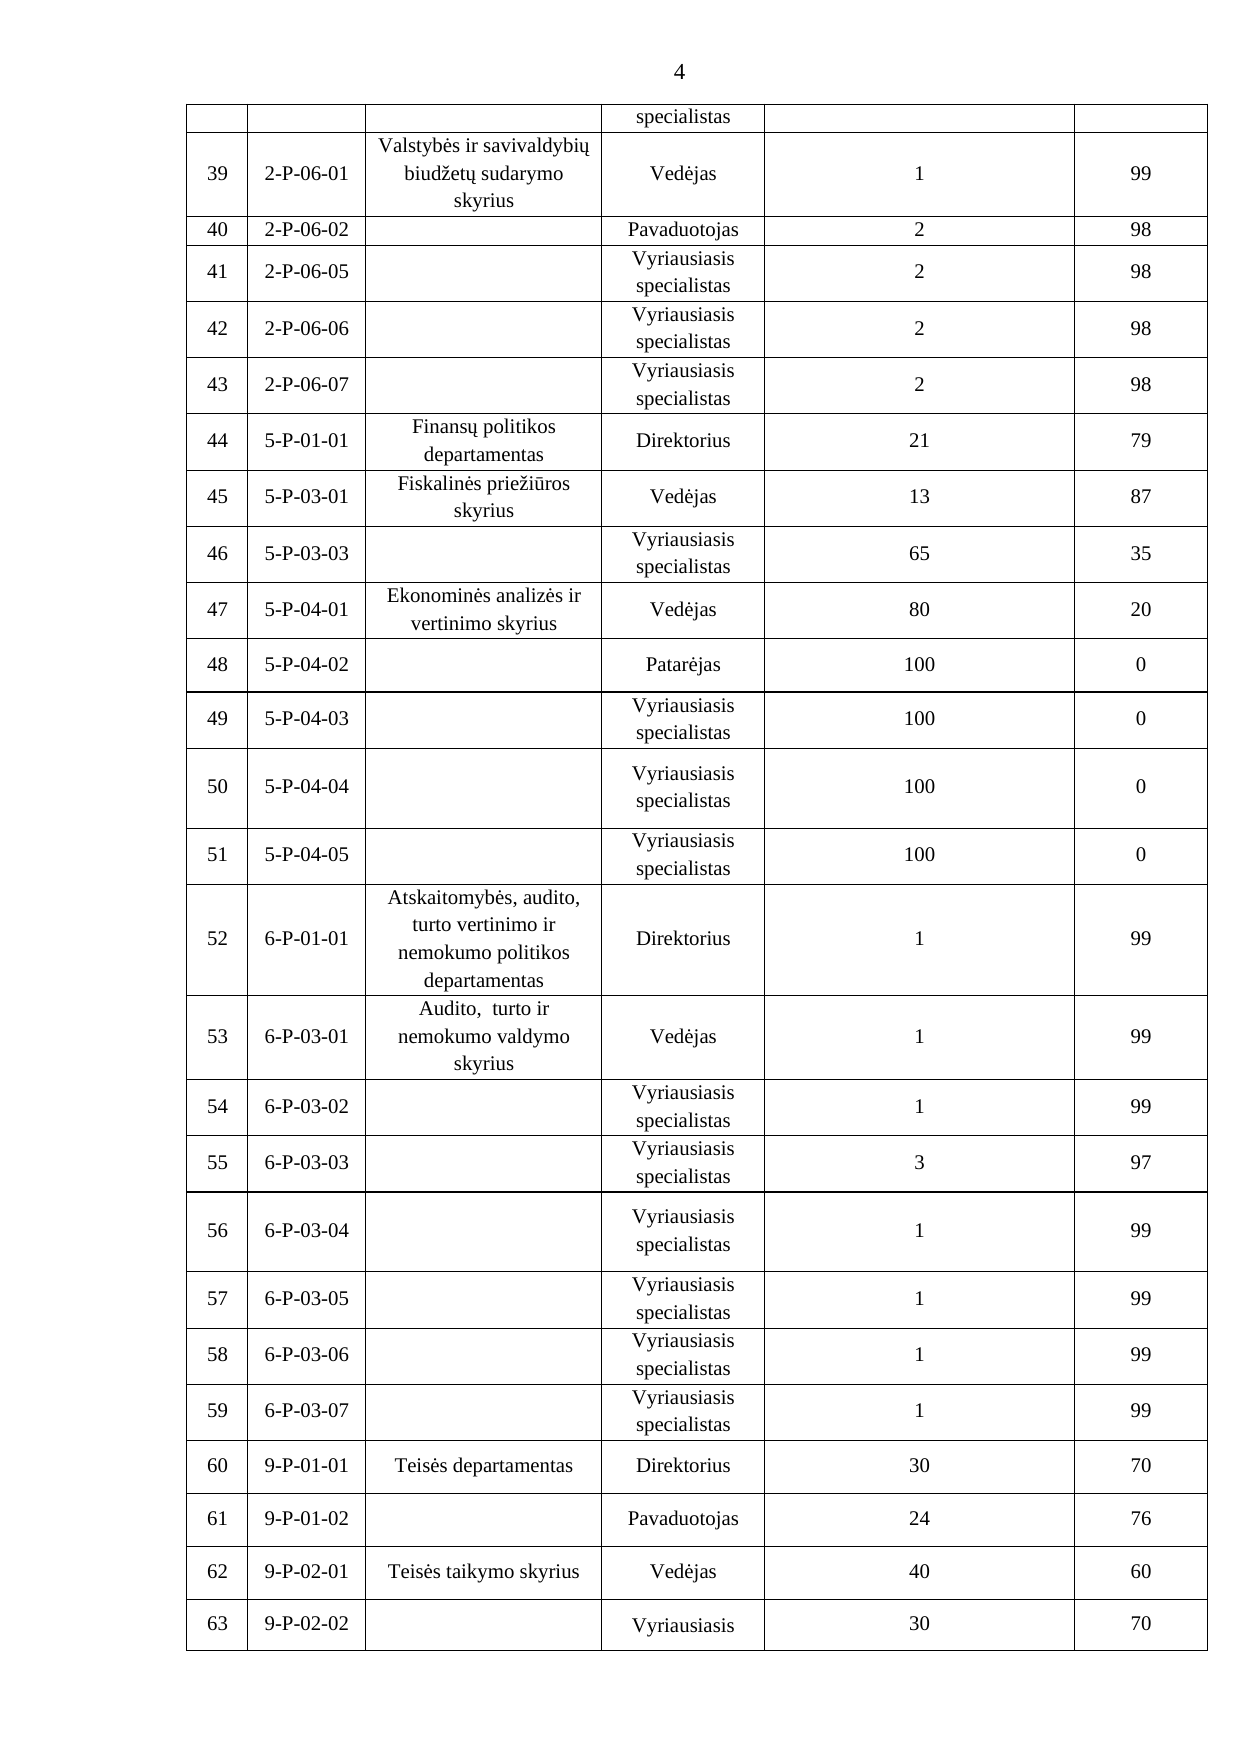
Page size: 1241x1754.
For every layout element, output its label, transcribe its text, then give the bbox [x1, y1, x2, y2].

table_cell Pavaduotojas [602, 1494, 764, 1546]
table_cell 2 [765, 217, 1074, 244]
table_cell 99 [1075, 1080, 1207, 1135]
table_cell 79 [1075, 414, 1207, 469]
table_cell Valstybės ir savivaldybių biudžetų sudarymo skyrius [366, 133, 601, 216]
table_cell 100 [765, 829, 1074, 884]
table_cell [366, 749, 601, 827]
table_cell Vedėjas [602, 133, 764, 216]
table_cell 1 [765, 133, 1074, 216]
table_cell 99 [1075, 1385, 1207, 1440]
table_cell 6-P-03-03 [248, 1136, 365, 1191]
table_cell 1 [765, 996, 1074, 1079]
table_cell 0 [1075, 749, 1207, 827]
table_cell 5-P-03-01 [248, 471, 365, 526]
table_cell 2-P-06-02 [248, 217, 365, 244]
table_cell Vyriausiasis specialistas [602, 246, 764, 301]
table_cell 70 [1075, 1600, 1207, 1649]
table_cell 97 [1075, 1136, 1207, 1191]
table_cell 0 [1075, 639, 1207, 691]
table_cell 30 [765, 1441, 1074, 1493]
table_cell 2 [765, 358, 1074, 413]
table_cell 63 [187, 1600, 247, 1649]
table_cell 53 [187, 996, 247, 1079]
table_cell 57 [187, 1272, 247, 1327]
table_cell 1 [765, 1329, 1074, 1384]
table_cell 0 [1075, 829, 1207, 884]
table_cell 46 [187, 527, 247, 582]
table_cell [366, 217, 601, 244]
table_cell Vedėjas [602, 583, 764, 638]
table_cell 5-P-04-05 [248, 829, 365, 884]
table_cell 5-P-04-04 [248, 749, 365, 827]
table_cell Vyriausiasis specialistas [602, 1272, 764, 1327]
table_cell 99 [1075, 996, 1207, 1079]
table_cell 35 [1075, 527, 1207, 582]
table_cell Finansų politikos departamentas [366, 414, 601, 469]
table_cell 47 [187, 583, 247, 638]
table_cell [366, 1494, 601, 1546]
table_cell [366, 1193, 601, 1271]
table_cell Vedėjas [602, 471, 764, 526]
table_cell 99 [1075, 885, 1207, 995]
table_cell 21 [765, 414, 1074, 469]
table_cell specialistas [602, 105, 764, 132]
table_cell 41 [187, 246, 247, 301]
table_cell Teisės taikymo skyrius [366, 1547, 601, 1599]
table_cell 1 [765, 885, 1074, 995]
table_cell 65 [765, 527, 1074, 582]
table_cell Direktorius [602, 885, 764, 995]
table_cell 9-P-01-02 [248, 1494, 365, 1546]
table_cell 50 [187, 749, 247, 827]
table_cell 70 [1075, 1441, 1207, 1493]
table_cell 5-P-04-02 [248, 639, 365, 691]
table_cell 24 [765, 1494, 1074, 1546]
table_cell 99 [1075, 133, 1207, 216]
table_cell Vyriausiasis specialistas [602, 693, 764, 748]
table_cell 44 [187, 414, 247, 469]
table_cell Pavaduotojas [602, 217, 764, 244]
table_cell Vedėjas [602, 1547, 764, 1599]
table_cell 13 [765, 471, 1074, 526]
table_cell 54 [187, 1080, 247, 1135]
table_cell 5-P-04-01 [248, 583, 365, 638]
table_cell [366, 829, 601, 884]
table_cell 99 [1075, 1272, 1207, 1327]
table_cell 76 [1075, 1494, 1207, 1546]
table_cell [366, 1272, 601, 1327]
table_cell Vyriausiasis specialistas [602, 1385, 764, 1440]
table_cell 6-P-01-01 [248, 885, 365, 995]
table_cell 1 [765, 1385, 1074, 1440]
table_cell 5-P-03-03 [248, 527, 365, 582]
table_cell 99 [1075, 1329, 1207, 1384]
table_cell 100 [765, 693, 1074, 748]
table_cell Vyriausiasis specialistas [602, 749, 764, 827]
table_cell 98 [1075, 246, 1207, 301]
table_cell 6-P-03-01 [248, 996, 365, 1079]
table_cell 99 [1075, 1193, 1207, 1271]
table_cell 9-P-01-01 [248, 1441, 365, 1493]
table_cell [366, 639, 601, 691]
table_cell Vyriausiasis specialistas [602, 1193, 764, 1271]
table_cell 52 [187, 885, 247, 995]
table_cell [1075, 105, 1207, 132]
table_cell 61 [187, 1494, 247, 1546]
table_cell 3 [765, 1136, 1074, 1191]
table_cell 39 [187, 133, 247, 216]
table_cell 40 [765, 1547, 1074, 1599]
table_cell 43 [187, 358, 247, 413]
table_cell Vyriausiasis specialistas [602, 1329, 764, 1384]
table_cell 87 [1075, 471, 1207, 526]
table_cell 6-P-03-02 [248, 1080, 365, 1135]
table_cell [366, 1329, 601, 1384]
table_cell 2 [765, 246, 1074, 301]
table_cell 48 [187, 639, 247, 691]
table_cell 1 [765, 1272, 1074, 1327]
table_cell [187, 105, 247, 132]
table_cell 5-P-04-03 [248, 693, 365, 748]
table_cell Direktorius [602, 414, 764, 469]
table_cell 5-P-01-01 [248, 414, 365, 469]
table_cell 59 [187, 1385, 247, 1440]
table_cell 30 [765, 1600, 1074, 1649]
table_cell 49 [187, 693, 247, 748]
table_cell 100 [765, 749, 1074, 827]
table_cell [366, 1136, 601, 1191]
table_cell Vyriausiasis [602, 1600, 764, 1649]
table_cell Direktorius [602, 1441, 764, 1493]
table_cell [366, 527, 601, 582]
table_cell 100 [765, 639, 1074, 691]
table_cell [366, 1385, 601, 1440]
table_cell 6-P-03-05 [248, 1272, 365, 1327]
table_cell 40 [187, 217, 247, 244]
table_cell 20 [1075, 583, 1207, 638]
table_cell 6-P-03-07 [248, 1385, 365, 1440]
table_cell Vyriausiasis specialistas [602, 1136, 764, 1191]
table_cell [765, 105, 1074, 132]
table_cell [366, 105, 601, 132]
table_cell 55 [187, 1136, 247, 1191]
table_cell 2-P-06-01 [248, 133, 365, 216]
table_cell Vyriausiasis specialistas [602, 829, 764, 884]
table_cell 98 [1075, 217, 1207, 244]
table_cell Audito, turto ir nemokumo valdymo skyrius [366, 996, 601, 1079]
table_cell 98 [1075, 302, 1207, 357]
table_cell Vyriausiasis specialistas [602, 1080, 764, 1135]
table_cell 62 [187, 1547, 247, 1599]
table_cell 58 [187, 1329, 247, 1384]
table_cell 80 [765, 583, 1074, 638]
table_cell 2-P-06-05 [248, 246, 365, 301]
table_cell [366, 246, 601, 301]
table_cell 6-P-03-04 [248, 1193, 365, 1271]
table_cell Patarėjas [602, 639, 764, 691]
table_cell 56 [187, 1193, 247, 1271]
table_cell [366, 358, 601, 413]
table_cell 60 [187, 1441, 247, 1493]
table_cell 51 [187, 829, 247, 884]
table_cell Fiskalinės priežiūros skyrius [366, 471, 601, 526]
table_cell 2 [765, 302, 1074, 357]
table_cell 0 [1075, 693, 1207, 748]
table_cell Vyriausiasis specialistas [602, 527, 764, 582]
table_cell [248, 105, 365, 132]
table_cell Vyriausiasis specialistas [602, 358, 764, 413]
table_cell 60 [1075, 1547, 1207, 1599]
table_cell 2-P-06-06 [248, 302, 365, 357]
table_cell 2-P-06-07 [248, 358, 365, 413]
table_cell 45 [187, 471, 247, 526]
table_cell [366, 693, 601, 748]
table_cell 42 [187, 302, 247, 357]
table_cell 1 [765, 1193, 1074, 1271]
table_cell [366, 1080, 601, 1135]
table_cell Ekonominės analizės ir vertinimo skyrius [366, 583, 601, 638]
table_cell 9-P-02-01 [248, 1547, 365, 1599]
table_cell Atskaitomybės, audito, turto vertinimo ir nemokumo politikos departamentas [366, 885, 601, 995]
table_cell 9-P-02-02 [248, 1600, 365, 1649]
table_cell Teisės departamentas [366, 1441, 601, 1493]
table_cell [366, 302, 601, 357]
table_cell Vedėjas [602, 996, 764, 1079]
table_cell 1 [765, 1080, 1074, 1135]
table_cell [366, 1600, 601, 1649]
table_cell Vyriausiasis specialistas [602, 302, 764, 357]
table_cell 6-P-03-06 [248, 1329, 365, 1384]
table_cell 98 [1075, 358, 1207, 413]
